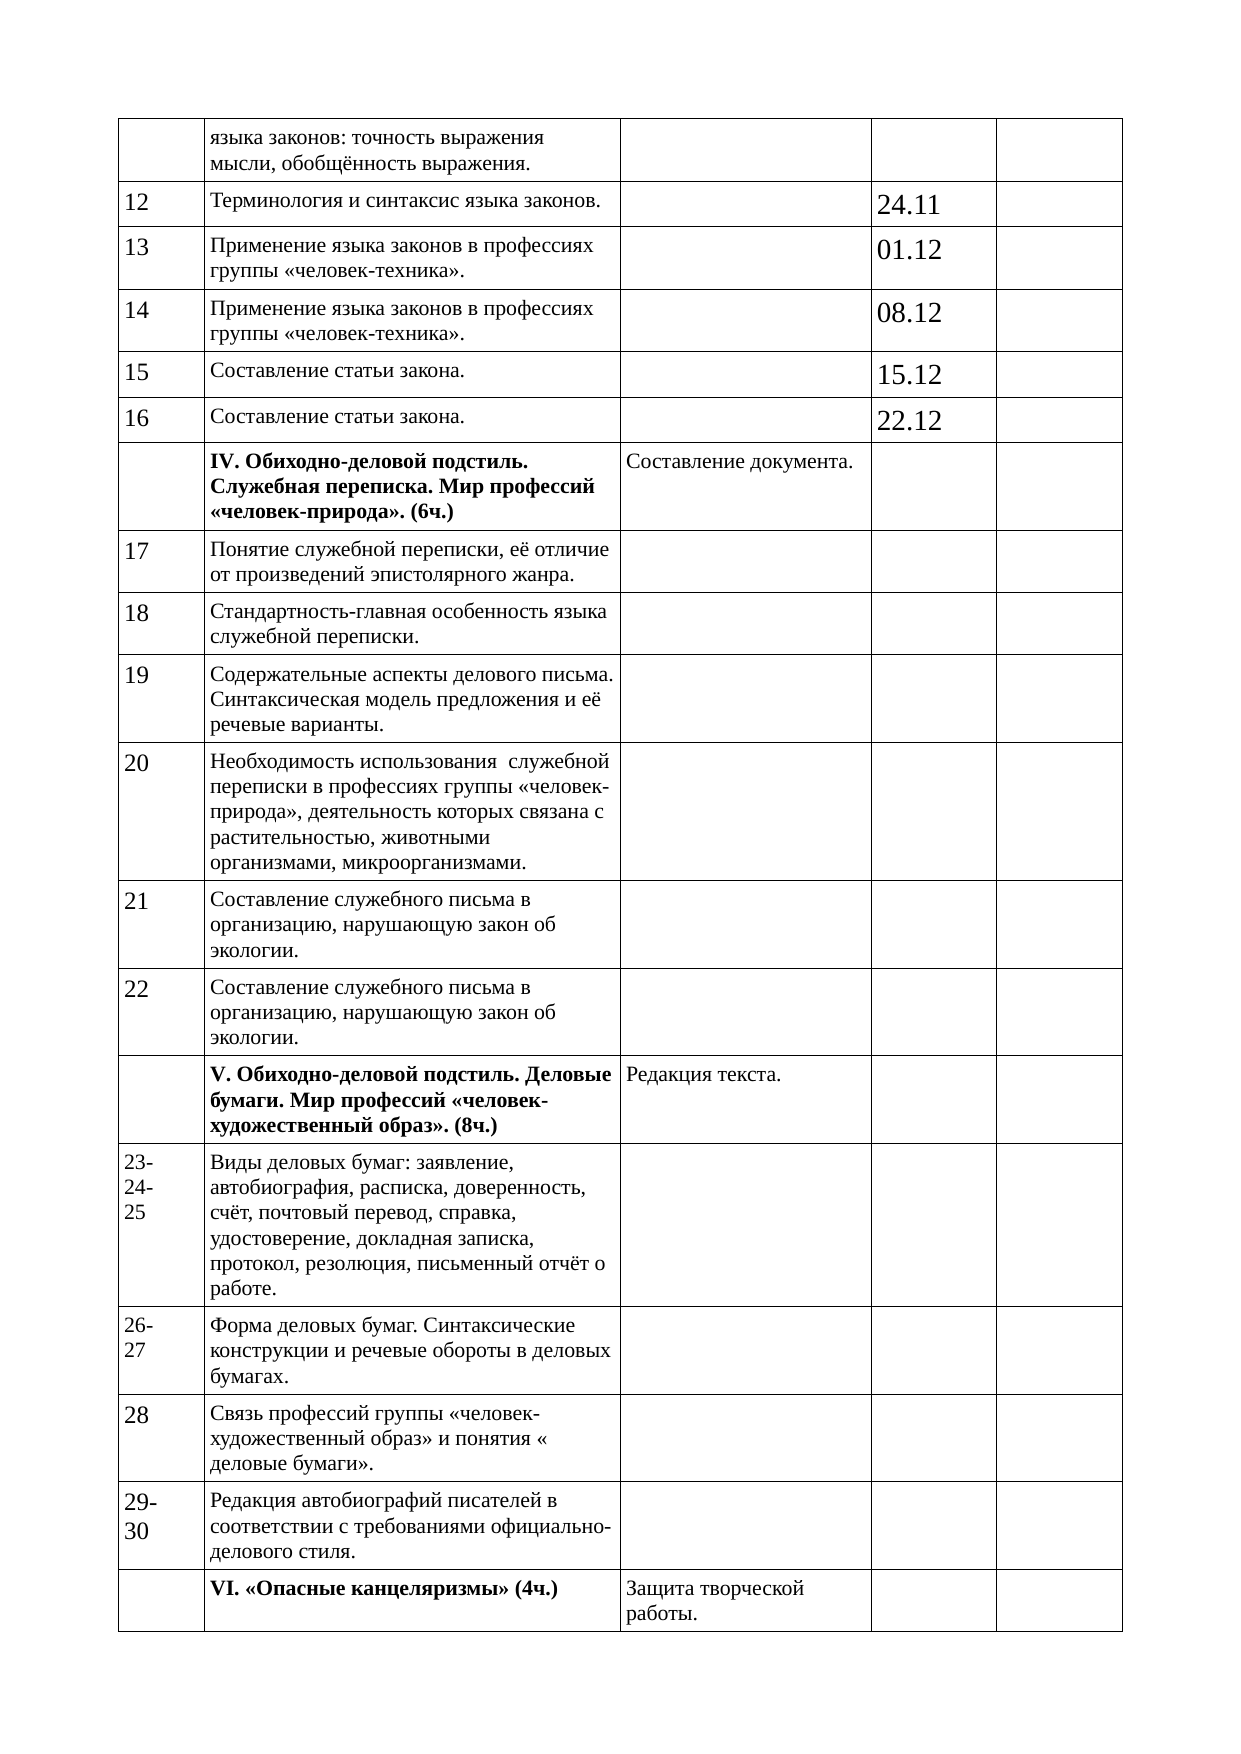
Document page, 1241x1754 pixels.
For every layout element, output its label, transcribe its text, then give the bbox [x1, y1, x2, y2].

table_cell [997, 290, 1122, 351]
table_cell [872, 655, 996, 742]
table_cell Виды деловых бумаг: заявление, автобиография, расписка, доверенность, счёт, почтовый перевод, справка, удостоверение, докладная записка, протокол, резолюция, письменный отчёт о работе. [205, 1144, 620, 1306]
table_cell Составление служебного письма в организацию, нарушающую закон об экологии. [205, 969, 620, 1055]
table_cell [621, 119, 871, 181]
table_cell 23- 24- 25 [119, 1144, 204, 1306]
table_cell [621, 655, 871, 742]
table_cell Терминология и синтаксис языка законов. [205, 182, 620, 226]
table_cell [997, 1395, 1122, 1481]
table_cell [621, 182, 871, 226]
table_cell [997, 1056, 1122, 1143]
table_cell [621, 1144, 871, 1306]
table_cell языка законов: точность выражения мысли, обобщённость выражения. [205, 119, 620, 181]
table_cell IV. Обиходно-деловой подстиль. Служебная переписка. Мир профессий «человек-природа». (6ч.) [205, 443, 620, 529]
table_cell [872, 969, 996, 1055]
table_cell 15 [119, 352, 204, 396]
table_cell 14 [119, 290, 204, 351]
table_cell [872, 1307, 996, 1393]
table_cell [872, 119, 996, 181]
table_cell 13 [119, 227, 204, 288]
table_cell Применение языка законов в профессиях группы «человек-техника». [205, 290, 620, 351]
table_cell [872, 1144, 996, 1306]
table_cell Содержательные аспекты делового письма. Синтаксическая модель предложения и её речевые варианты. [205, 655, 620, 742]
table_cell [872, 1570, 996, 1631]
table_cell [872, 1056, 996, 1143]
table_cell [621, 398, 871, 442]
table_cell [997, 119, 1122, 181]
table_cell [872, 531, 996, 592]
table_cell Составление документа. [621, 443, 871, 529]
table_cell Составление служебного письма в организацию, нарушающую закон об экологии. [205, 881, 620, 967]
table_cell Стандартность-главная особенность языка служебной переписки. [205, 593, 620, 654]
table_cell [997, 182, 1122, 226]
table_cell [621, 881, 871, 967]
table_cell Связь профессий группы «человек-художественный образ» и понятия « деловые бумаги». [205, 1395, 620, 1481]
table_cell [621, 1482, 871, 1569]
table_cell [872, 593, 996, 654]
table_cell [997, 655, 1122, 742]
table_cell [997, 398, 1122, 442]
table_cell 12 [119, 182, 204, 226]
table_cell 15.12 [872, 352, 996, 396]
table_cell [621, 227, 871, 288]
table_cell [997, 443, 1122, 529]
table_cell [872, 743, 996, 880]
table_cell Составление статьи закона. [205, 398, 620, 442]
table_cell V. Обиходно-деловой подстиль. Деловые бумаги. Мир профессий «человек-художественный образ». (8ч.) [205, 1056, 620, 1143]
table_cell 18 [119, 593, 204, 654]
table_cell [997, 1144, 1122, 1306]
table_cell Защита творческой работы. [621, 1570, 871, 1631]
table_cell [621, 352, 871, 396]
table_cell [997, 969, 1122, 1055]
table_cell [997, 1307, 1122, 1393]
table_cell 24.11 [872, 182, 996, 226]
table_cell [997, 881, 1122, 967]
table_cell 16 [119, 398, 204, 442]
table_cell [621, 593, 871, 654]
table_cell [872, 1482, 996, 1569]
table_cell 01.12 [872, 227, 996, 288]
table_cell 21 [119, 881, 204, 967]
table_cell [997, 352, 1122, 396]
table_cell [119, 1570, 204, 1631]
table_cell Понятие служебной переписки, её отличие от произведений эпистолярного жанра. [205, 531, 620, 592]
table_cell [119, 119, 204, 181]
table_cell [621, 290, 871, 351]
table_cell [997, 227, 1122, 288]
table_cell [119, 1056, 204, 1143]
table_cell 28 [119, 1395, 204, 1481]
table_cell [621, 969, 871, 1055]
table_cell 08.12 [872, 290, 996, 351]
table_cell Форма деловых бумаг. Синтаксические конструкции и речевые обороты в деловых бумагах. [205, 1307, 620, 1393]
table_cell Редакция текста. [621, 1056, 871, 1143]
table_cell 19 [119, 655, 204, 742]
table_cell Составление статьи закона. [205, 352, 620, 396]
table_cell Необходимость использования служебной переписки в профессиях группы «человек-природа», деятельность которых связана с растительностью, животными организмами, микроорганизмами. [205, 743, 620, 880]
table_cell [119, 443, 204, 529]
table_cell [997, 531, 1122, 592]
table_cell 26- 27 [119, 1307, 204, 1393]
table_cell [997, 593, 1122, 654]
table_cell VI. «Опасные канцеляризмы» (4ч.) [205, 1570, 620, 1631]
table_cell [872, 1395, 996, 1481]
table_cell [872, 881, 996, 967]
table_cell [621, 1395, 871, 1481]
table_cell Редакция автобиографий писателей в соответствии с требованиями официально-делового стиля. [205, 1482, 620, 1569]
table_cell Применение языка законов в профессиях группы «человек-техника». [205, 227, 620, 288]
table_cell [997, 1482, 1122, 1569]
table_cell 29- 30 [119, 1482, 204, 1569]
table_cell [997, 1570, 1122, 1631]
table_cell [621, 1307, 871, 1393]
table_cell [872, 443, 996, 529]
table_cell [621, 531, 871, 592]
table_cell [621, 743, 871, 880]
table_cell 22.12 [872, 398, 996, 442]
table_cell [997, 743, 1122, 880]
table_cell 17 [119, 531, 204, 592]
table_cell 22 [119, 969, 204, 1055]
table_cell 20 [119, 743, 204, 880]
